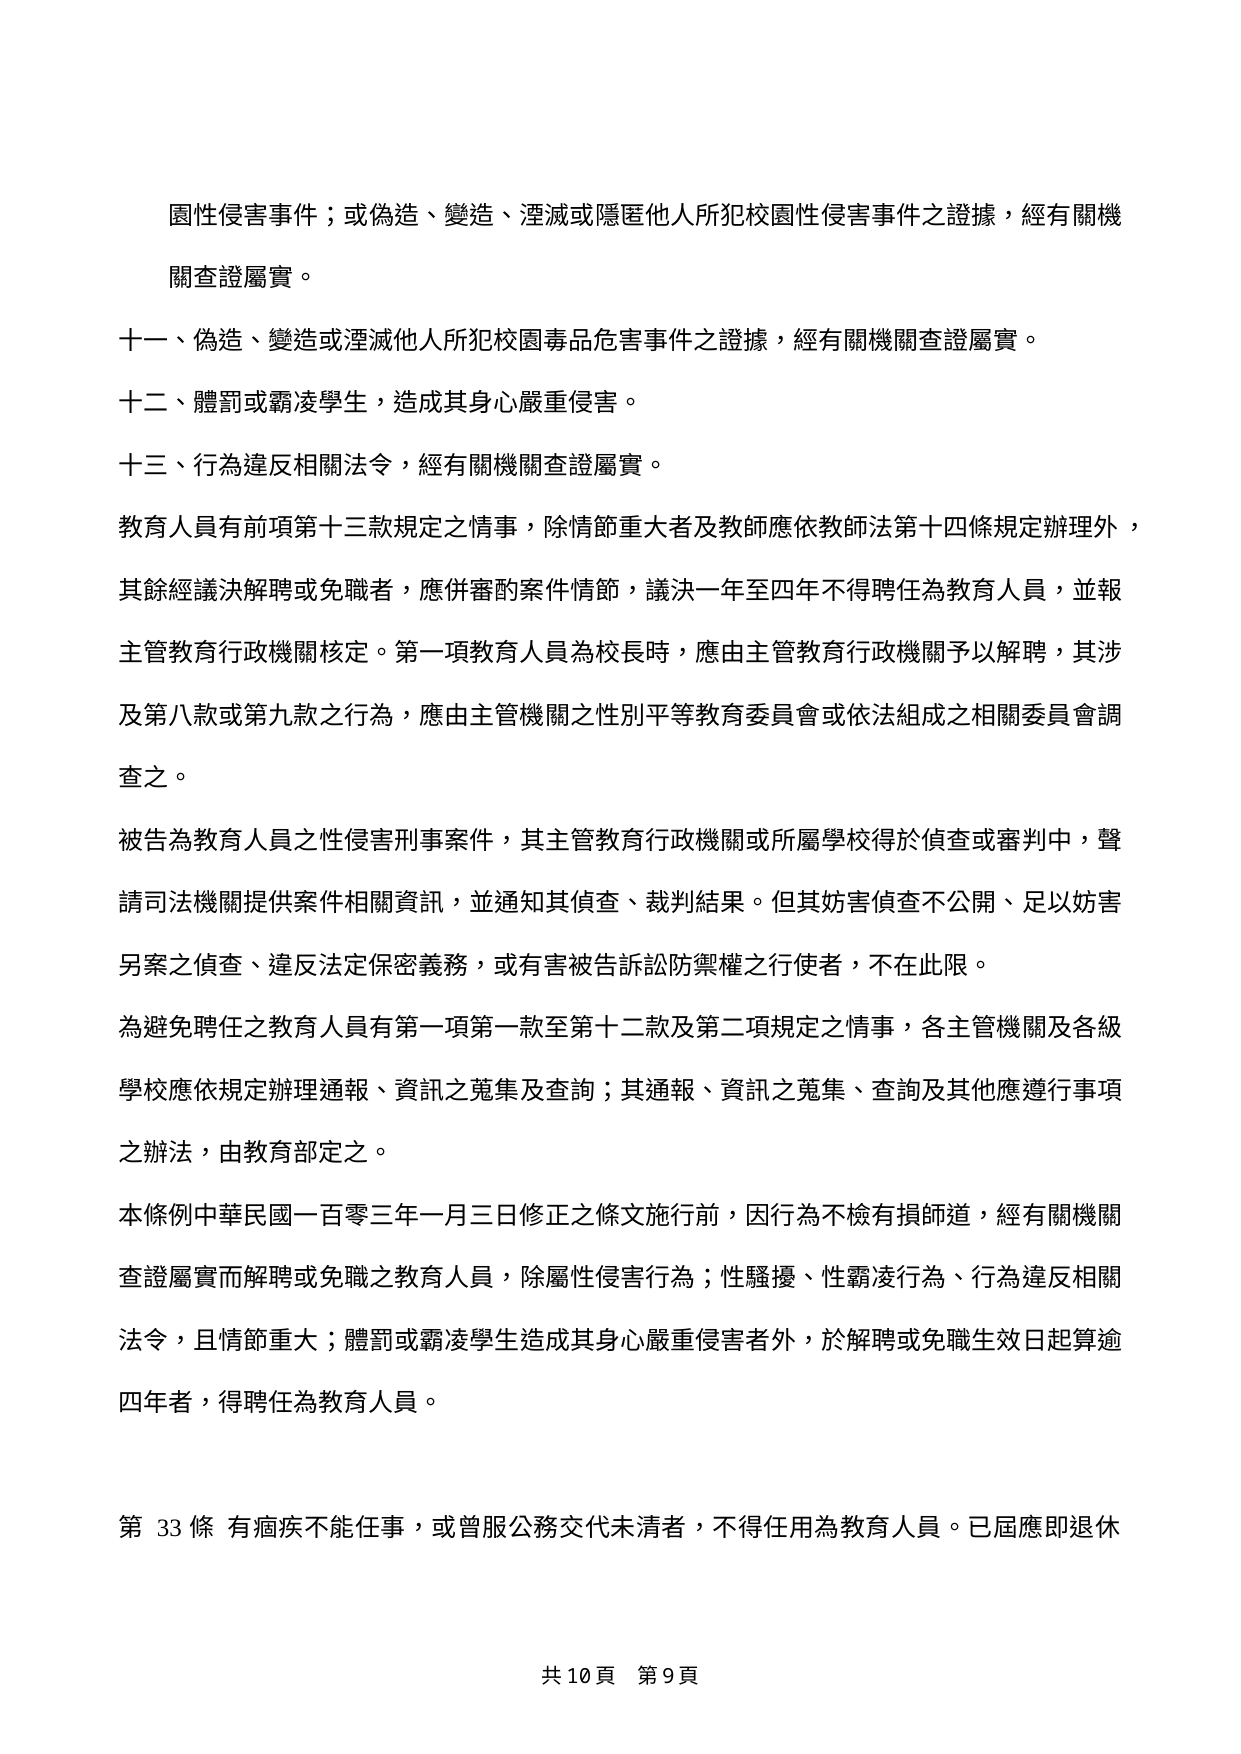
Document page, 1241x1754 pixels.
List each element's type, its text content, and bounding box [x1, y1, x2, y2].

text 教育人員有前項第十三款規定之情事，除情節重大者及教師應依教師法第十四條規定辦理外，其餘經議決解聘或免職者，應併審酌案件情節，議決一年至四年不得聘任為教育人員，並報主管教育行政機關核定。第一項教育人員為校長時，應由主管教育行政機關予以解聘，其涉及第八款或第九款之行為，應由主管機關之性別平等教育委員會或依法組成之相關委員會調查之。 [118, 484, 1122, 797]
text 十一、偽造、變造或湮滅他人所犯校園毒品危害事件之證據，經有關機關查證屬實。 [118, 297, 1122, 359]
text 第 33 條 有痼疾不能任事，或曾服公務交代未清者，不得任用為教育人員。已屆應即退休 [118, 1484, 1122, 1547]
text 為避免聘任之教育人員有第一項第一款至第十二款及第二項規定之情事，各主管機關及各級學校應依規定辦理通報、資訊之蒐集及查詢；其通報、資訊之蒐集、查詢及其他應遵行事項之辦法，由教育部定之。 [118, 984, 1122, 1172]
text 園性侵害事件；或偽造、變造、湮滅或隱匿他人所犯校園性侵害事件之證據，經有關機關查證屬實。 [118, 172, 1122, 297]
text 十二、體罰或霸凌學生，造成其身心嚴重侵害。 [118, 359, 1122, 422]
text 被告為教育人員之性侵害刑事案件，其主管教育行政機關或所屬學校得於偵查或審判中，聲請司法機關提供案件相關資訊，並通知其偵查、裁判結果。但其妨害偵查不公開、足以妨害另案之偵查、違反法定保密義務，或有害被告訴訟防禦權之行使者，不在此限。 [118, 797, 1122, 984]
text 本條例中華民國一百零三年一月三日修正之條文施行前，因行為不檢有損師道，經有關機關查證屬實而解聘或免職之教育人員，除屬性侵害行為；性騷擾、性霸凌行為、行為違反相關法令，且情節重大；體罰或霸凌學生造成其身心嚴重侵害者外，於解聘或免職生效日起算逾四年者，得聘任為教育人員。 [118, 1172, 1122, 1422]
text 十三、行為違反相關法令，經有關機關查證屬實。 [118, 422, 1122, 484]
